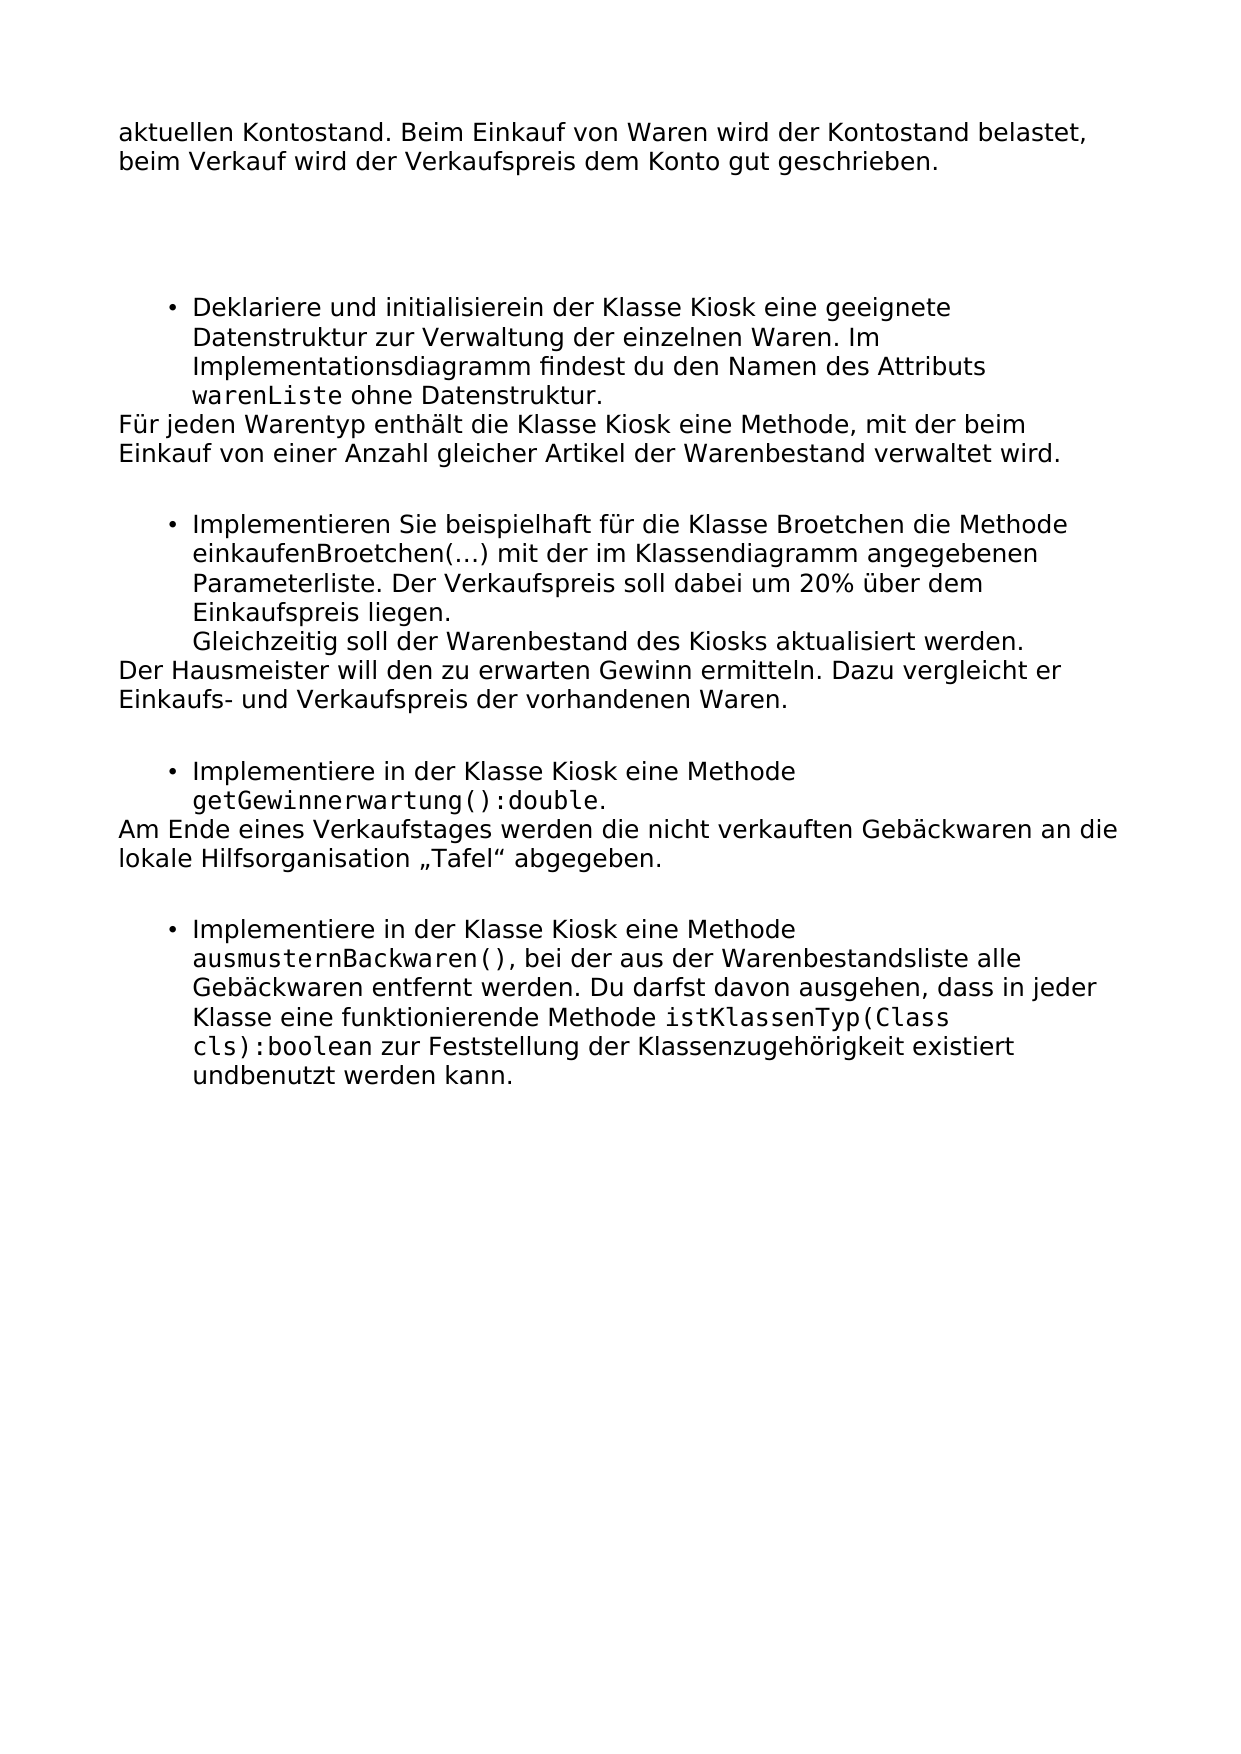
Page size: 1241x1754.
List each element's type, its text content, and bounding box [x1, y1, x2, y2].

text Am Ende eines Verkaufstages werden die nicht verkauften Gebäckwaren an die lokale Hilfsorganisation „Tafel“ abgegeben. [118, 815, 1122, 873]
list Implementiere in der Klasse Kiosk eine Methode getGewinnerwartung():double. [177, 757, 1122, 815]
text aktuellen Kontostand. Beim Einkauf von Waren wird der Kontostand belastet, beim Verkauf wird der Verkaufspreis dem Konto gut geschrieben. [118, 118, 1122, 176]
text Für jeden Warentyp enthält die Klasse Kiosk eine Methode, mit der beim Einkauf von einer Anzahl gleicher Artikel der Warenbestand verwaltet wird. [118, 410, 1122, 468]
text Der Hausmeister will den zu erwarten Gewinn ermitteln. Dazu vergleicht er Einkaufs- und Verkaufspreis der vorhandenen Waren. [118, 656, 1122, 715]
list Implementieren Sie beispielhaft für die Klasse Broetchen die Methode einkaufenBroetchen(…) mit der im Klassendiagramm angegebenen Parameterliste. Der Verkaufspreis soll dabei um 20% über dem Einkaufspreis liegen. Gleichzeitig soll der Warenbestand des Kiosks aktualisiert werden. [177, 511, 1122, 656]
list Implementiere in der Klasse Kiosk eine Methode ausmusternBackwaren(), bei der aus der Warenbestandsliste alle Gebäckwaren entfernt werden. Du darfst davon ausgehen, dass in jeder Klasse eine funktionierende Methode istKlassenTyp(Class cls):boolean zur Feststellung der Klassenzugehörigkeit existiert undbenutzt werden kann. [177, 915, 1122, 1090]
list Deklariere und initialisierein der Klasse Kiosk eine geeignete Datenstruktur zur Verwaltung der einzelnen Waren. Im Implementationsdiagramm findest du den Namen des Attributs warenListe ohne Datenstruktur. [177, 293, 1122, 410]
